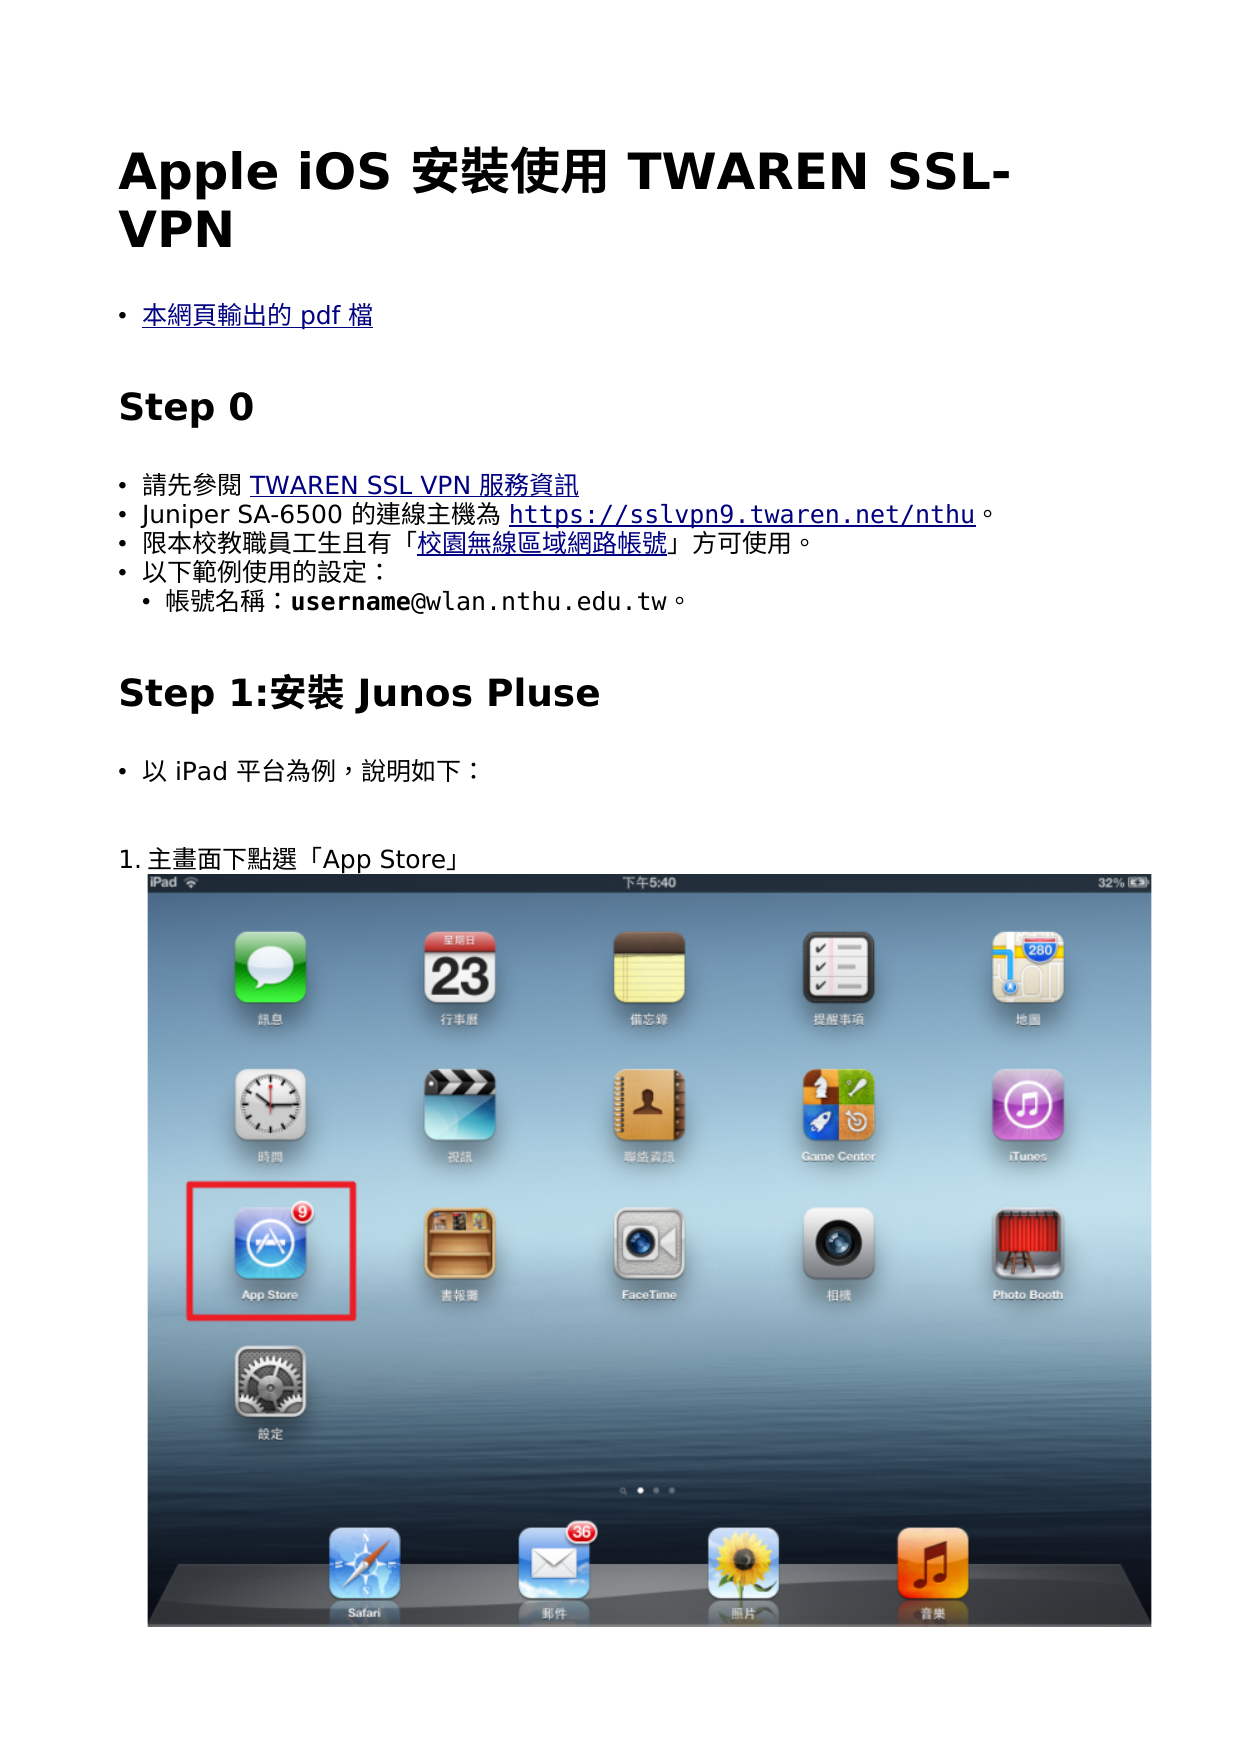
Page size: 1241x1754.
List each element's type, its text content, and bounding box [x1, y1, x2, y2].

list 以下範例使用的設定： [118, 558, 1122, 587]
subtitle Apple iOS 安裝使用 TWAREN SSL-VPN [118, 143, 1122, 259]
list 請先參閱 TWAREN SSL VPN 服務資訊 [118, 471, 1122, 500]
subtitle Step 0 [118, 385, 1122, 429]
subtitle Step 1:安裝 Junos Pluse [118, 671, 1122, 715]
list Juniper SA-6500 的連線主機為 https://sslvpn9.twaren.net/nthu。 [118, 500, 1122, 529]
list 限本校教職員工生且有「校園無線區域網路帳號」方可使用。 [118, 529, 1122, 558]
list 本網頁輸出的 pdf 檔 [118, 302, 1122, 331]
picture [147, 874, 1152, 1627]
list 以 iPad 平台為例，說明如下： [118, 757, 1122, 786]
list 主畫面下點選「App Store」 [118, 845, 1122, 1633]
list 帳號名稱：username@wlan.nthu.edu.tw。 [142, 587, 1122, 617]
